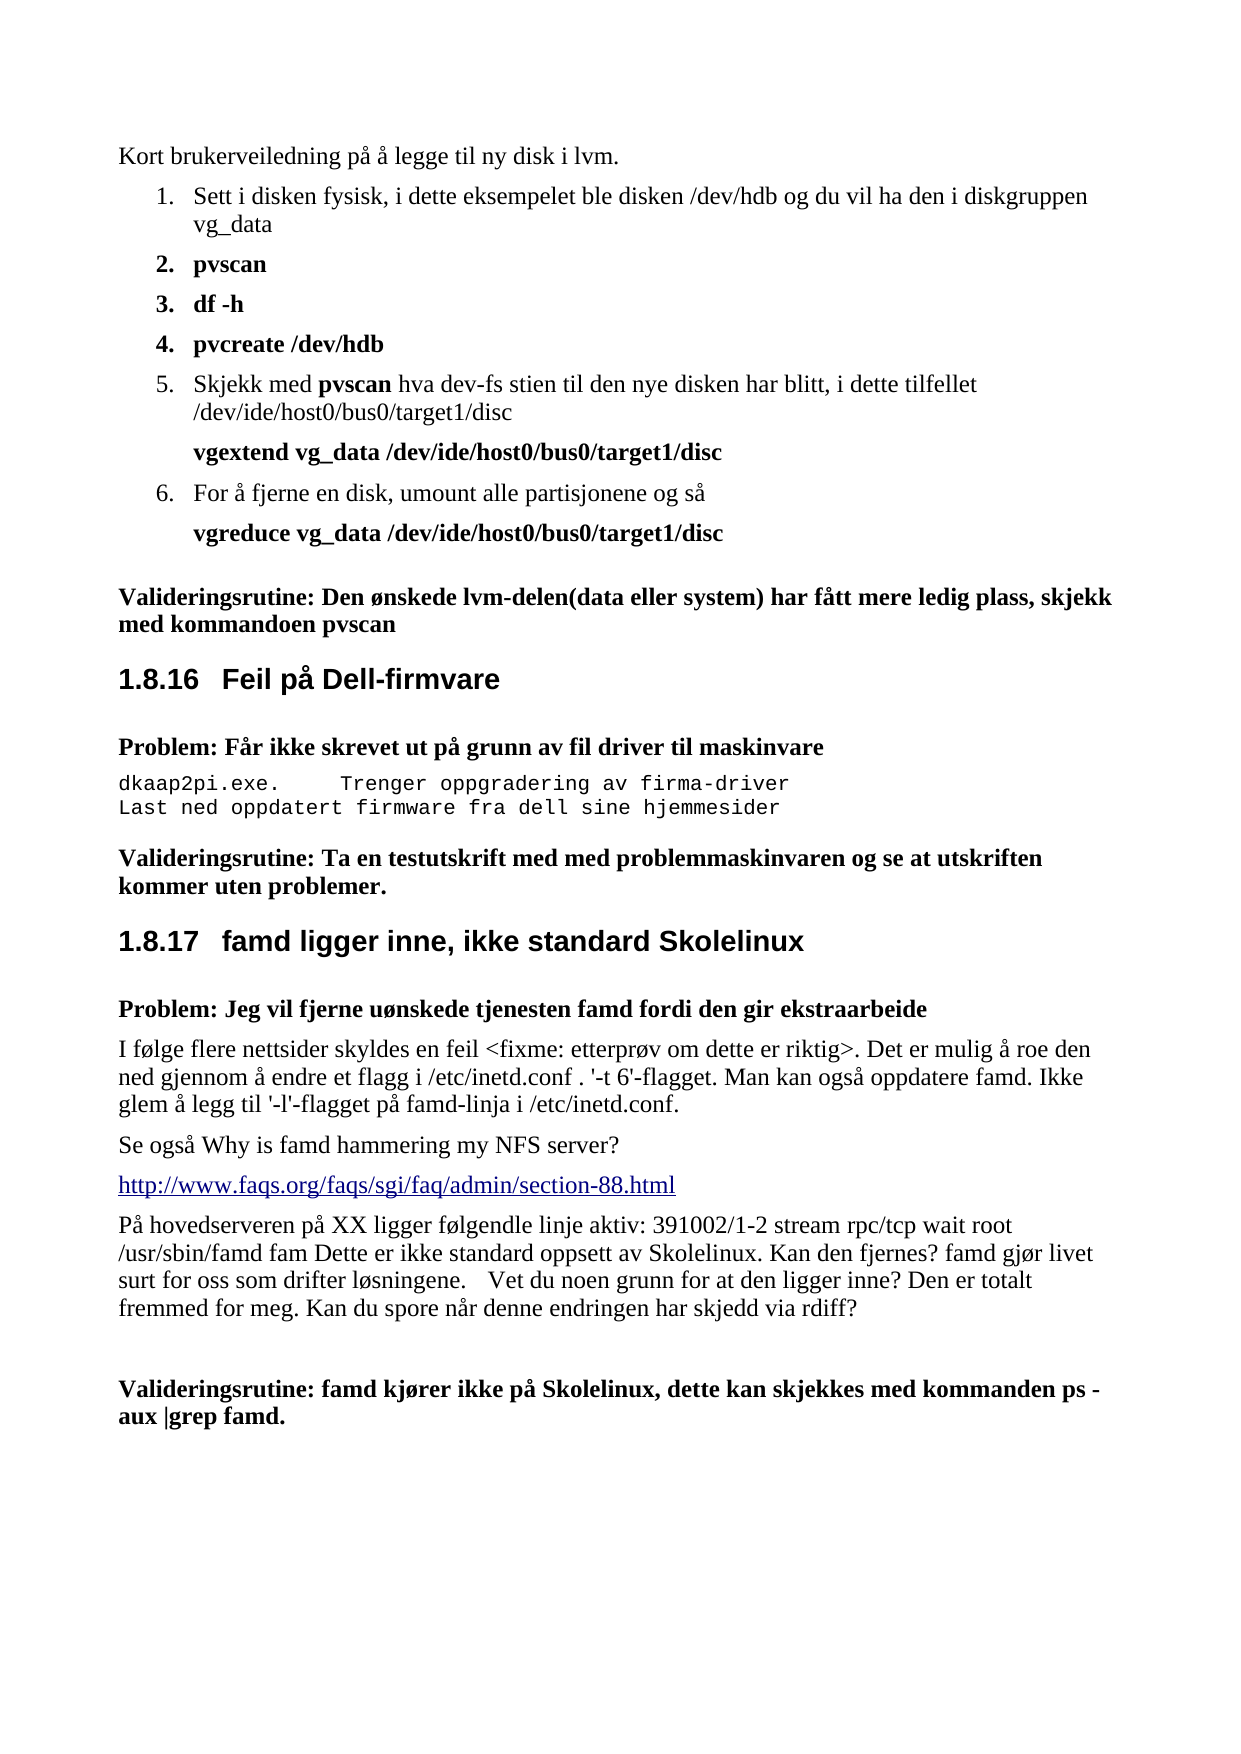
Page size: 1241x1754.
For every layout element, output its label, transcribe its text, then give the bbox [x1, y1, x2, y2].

text Valideringsrutine: Ta en testutskrift med med problemmaskinvaren og se at utskriften kommer uten problemer. [118, 844, 1122, 900]
text På hovedserveren på XX ligger følgendle linje aktiv: 391002/1-2 stream rpc/tcp wait root /usr/sbin/famd fam Dette er ikke standard oppsett av Skolelinux. Kan den fjernes? famd gjør livet surt for oss som drifter løsningene. Vet du noen grunn for at den ligger inne? Den er totalt fremmed for meg. Kan du spore når denne endringen har skjedd via rdiff? [118, 1211, 1122, 1322]
list Skjekk med pvscan hva dev-fs stien til den nye disken har blitt, i dette tilfellet /dev/ide/host0/bus0/target1/disc [156, 371, 1122, 426]
list For å fjerne en disk, umount alle partisjonene og så [156, 479, 1122, 506]
text Kort brukerveiledning på å legge til ny disk i lvm. [118, 142, 1122, 169]
list pvcreate /dev/hdb [156, 330, 1122, 358]
list df -h [156, 290, 1122, 318]
subtitle Feil på Dell-firmvare [118, 663, 1122, 696]
text Valideringsrutine: famd kjører ikke på Skolelinux, dette kan skjekkes med kommanden ps -aux |grep famd. [118, 1375, 1122, 1430]
text Valideringsrutine: Den ønskede lvm-delen(data eller system) har fått mere ledig plass, skjekk med kommandoen pvscan [118, 583, 1122, 638]
text dkaap2pi.exe. Trenger oppgradering av firma-driver [118, 773, 1122, 797]
text Se også Why is famd hammering my NFS server? [118, 1131, 1122, 1158]
subtitle famd ligger inne, ikke standard Skolelinux [118, 925, 1122, 957]
text Last ned oppdatert firmware fra dell sine hjemmesider [118, 797, 1122, 821]
list pvscan [156, 250, 1122, 278]
list Sett i disken fysisk, i dette eksempelet ble disken /dev/hdb og du vil ha den i diskgruppen vg_data [156, 182, 1122, 237]
subtitle Problem: Jeg vil fjerne uønskede tjenesten famd fordi den gir ekstraarbeide [118, 995, 1122, 1023]
text http://www.faqs.org/faqs/sgi/faq/admin/section-88.html [118, 1171, 1122, 1199]
subtitle Problem: Får ikke skrevet ut på grunn av fil driver til maskinvare [118, 733, 1122, 761]
text I følge flere nettsider skyldes en feil <fixme: etterprøv om dette er riktig>. Det er mulig å roe den ned gjennom å endre et flagg i /etc/inetd.conf . '-t 6'-flagget. Man kan også oppdatere famd. Ikke glem å legg til '-l'-flagget på famd-linja i /etc/inetd.conf. [118, 1035, 1122, 1118]
list vgreduce vg_data /dev/ide/host0/bus0/target1/disc [156, 519, 1122, 547]
list vgextend vg_data /dev/ide/host0/bus0/target1/disc [156, 438, 1122, 466]
